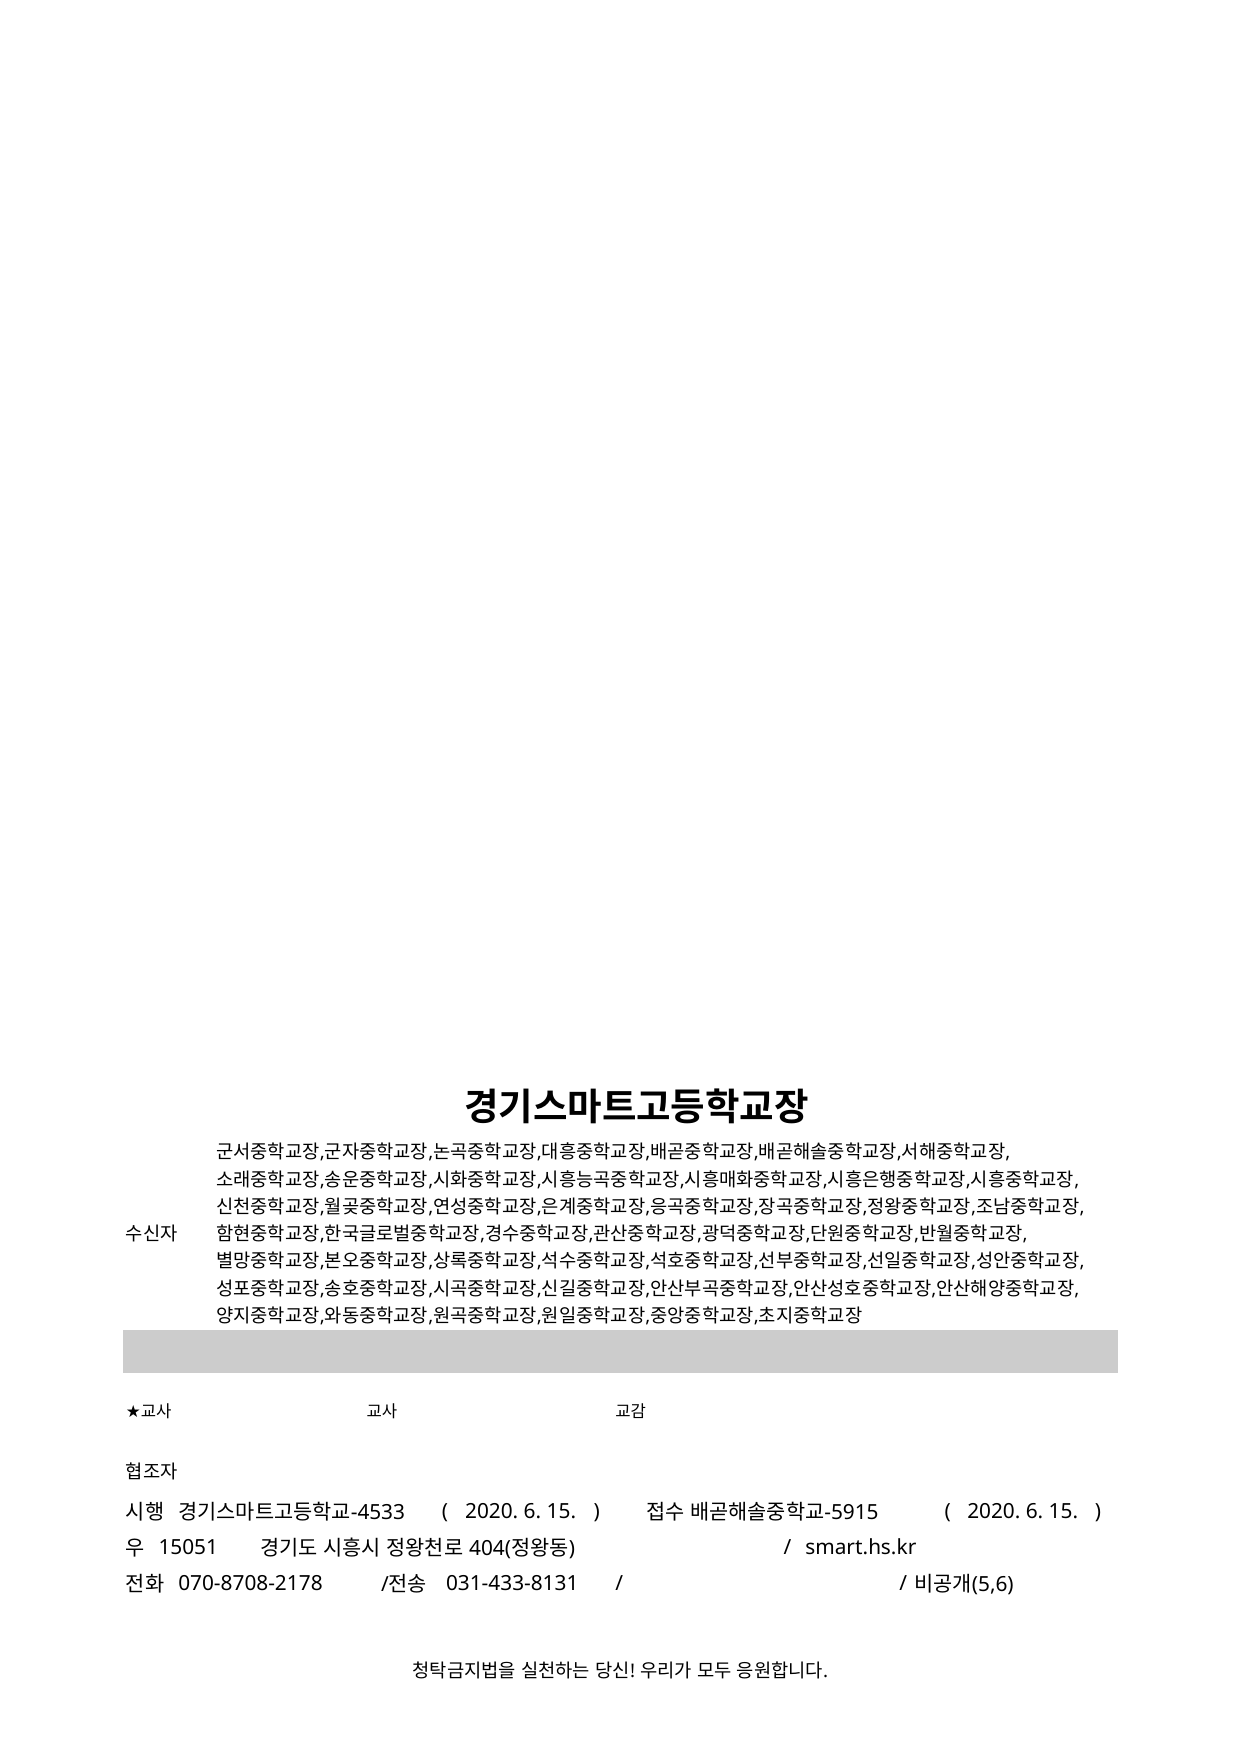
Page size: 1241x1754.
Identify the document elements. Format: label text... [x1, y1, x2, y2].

table_cell 교사 [364, 1374, 494, 1448]
table_cell 교감 [612, 1374, 746, 1448]
table_cell 청탁금지법을 실천하는 당신! 우리가 모두 응원합니다. [121, 1653, 1119, 1692]
table_cell 우 [123, 1529, 155, 1565]
table_cell [123, 1330, 1118, 1373]
table_cell 비공개(5,6) [911, 1565, 1118, 1601]
table_cell / [612, 1565, 628, 1601]
table_cell 2020. 6. 15. [953, 1493, 1092, 1528]
table_cell 협조자 [123, 1448, 194, 1492]
table_cell ( [435, 1493, 451, 1528]
table_cell 031-433-8131 [443, 1565, 612, 1601]
table_cell /전송 [378, 1565, 443, 1601]
table_cell 15051 [155, 1529, 257, 1565]
table_cell [769, 1448, 884, 1492]
table_cell 2020. 6. 15. [451, 1493, 590, 1528]
table_cell [866, 1374, 999, 1448]
table_cell [884, 1448, 1006, 1492]
table_cell / [780, 1529, 802, 1565]
table_cell 070-8708-2178 [175, 1565, 378, 1601]
table_cell [656, 1448, 769, 1492]
table_cell [1006, 1448, 1118, 1492]
table_cell 군서중학교장,군자중학교장,논곡중학교장,대흥중학교장,배곧중학교장,배곧해솔중학교장,서해중학교장,소래중학교장,송운중학교장,시화중학교장,시흥능곡중학교장,시흥매화중학교장,시흥은행중학교장,시흥중학교장,신천중학교장,월곶중학교장,연성중학교장,은계중학교장,응곡중학교장,장곡중학교장,정왕중학교장,조남중학교장,함현중학교장,한국글로벌중학교장,경수중학교장,관산중학교장,광덕중학교장,단원중학교장,반월중학교장,별망중학교장,본오중학교장,상록중학교장,석수중학교장,석호중학교장,선부중학교장,선일중학교장,성안중학교장,성포중학교장,송호중학교장,시곡중학교장,신길중학교장,안산부곡중학교장,안산성호중학교장,안산해양중학교장,양지중학교장,와동중학교장,원곡중학교장,원일중학교장,중앙중학교장,초지중학교장 [213, 1134, 1118, 1330]
table_cell ) [1092, 1493, 1118, 1528]
table_cell 전화 [123, 1565, 175, 1601]
table_header [121, 1023, 1119, 1652]
table_cell 경기도 시흥시 정왕천로 404(정왕동) [257, 1529, 780, 1565]
table_cell ( [940, 1493, 953, 1528]
table_header [961, 1055, 1118, 1134]
table_cell [194, 1448, 312, 1492]
table_cell [312, 1448, 422, 1492]
table_cell 배곧해솔중학교-5915 [687, 1493, 940, 1528]
table_header 경기스마트고등학교장 [312, 1055, 961, 1134]
table_cell [746, 1374, 866, 1448]
table_cell [628, 1565, 896, 1601]
table_cell [495, 1374, 612, 1448]
table_cell [540, 1448, 656, 1492]
table_header [123, 1055, 312, 1134]
table_cell 경기스마트고등학교-4533 [175, 1493, 435, 1528]
table_cell 접수 [620, 1493, 687, 1528]
table_cell [999, 1374, 1118, 1448]
table_cell / [896, 1565, 911, 1601]
table_cell smart.hs.kr [802, 1529, 1118, 1565]
table_cell [422, 1448, 539, 1492]
table_cell [249, 1374, 363, 1448]
table_cell 수신자 [123, 1134, 213, 1330]
table_cell ) [590, 1493, 620, 1528]
table_cell 시행 [123, 1493, 175, 1528]
table_cell ★교사 [123, 1374, 249, 1448]
